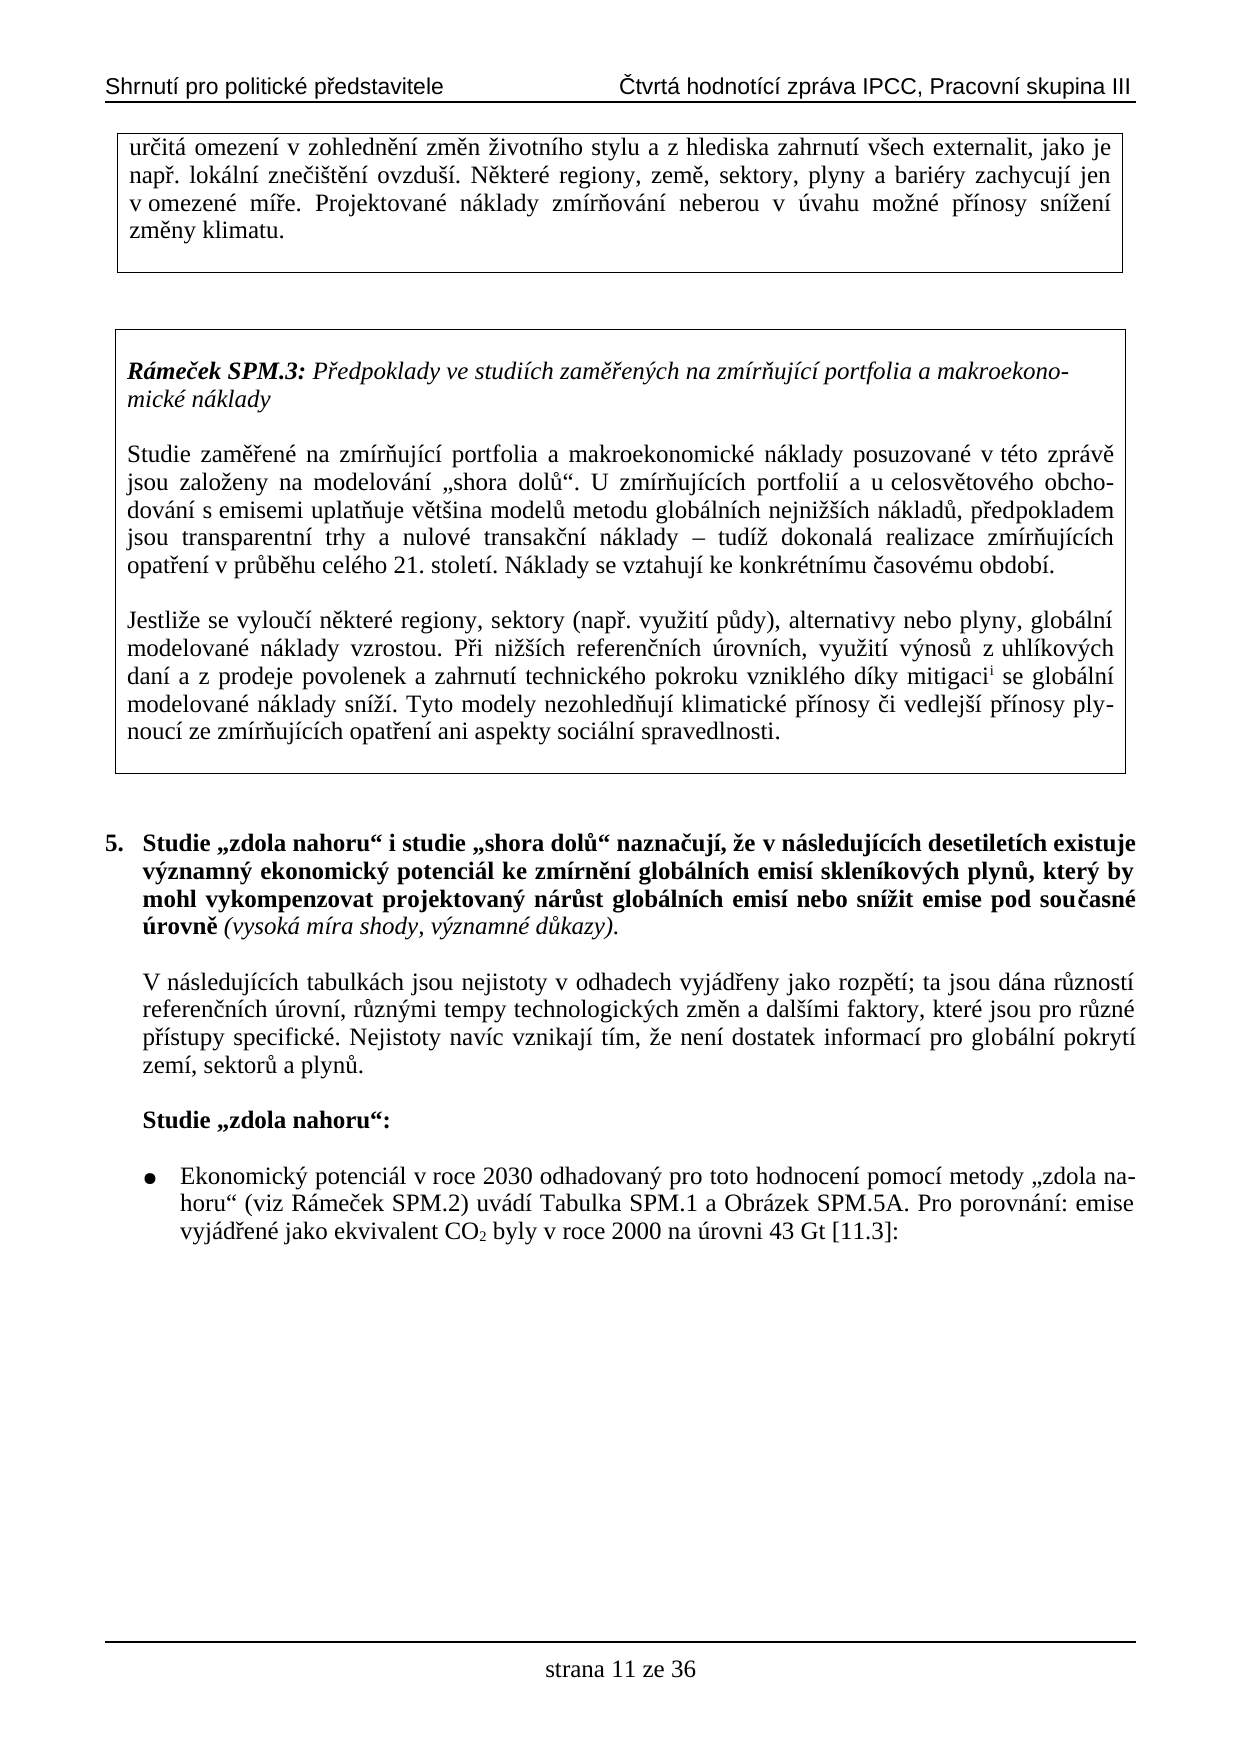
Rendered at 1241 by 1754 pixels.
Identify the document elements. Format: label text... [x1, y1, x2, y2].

table_header určitá omezení v zohlednění změn životního stylu a z hlediska zahrnutí všech externalit, jako je např. lokální znečištění ovzduší. Některé regiony, země, sektory, plyny a bariéry zachycují jen v omezené míře. Projektované náklady zmírňování neberou v úvahu možné přínosy snížení změny klimatu. [118, 134, 1122, 272]
list Ekonomický potenciál v roce 2030 odhadovaný pro toto hodnocení pomocí metody „zdola na­horu“ (viz Rámeček SPM.2) uvádí Tabulka SPM.1 a Obrázek SPM.5A. Pro porovnání: emise vyjádřené jako ekvivalent CO2 byly v roce 2000 na úrovni 43 Gt [11.3]: [142, 1162, 1136, 1245]
text Studie „zdola nahoru“: [142, 1106, 1136, 1134]
subtitle Studie „zdola nahoru“ i studie „shora dolů“ naznačují, že v následujících desetiletích exis­tuje významný ekonomický potenciál ke zmírnění globálních emisí skleníkových plynů, který by mohl vykompenzovat projektovaný nárůst globálních emisí nebo snížit emise pod sou­časné úrovně (vysoká míra shody, významné důkazy). [105, 829, 1136, 940]
text V následujících tabulkách jsou nejistoty v odhadech vyjádřeny jako rozpětí; ta jsou dána růzností refe­renčních úrovní, různými tempy technologických změn a dalšími faktory, které jsou pro různé přístu­py specifické. Nejistoty navíc vznikají tím, že není dostatek informací pro glo­bální pokrytí zemí, sektorů a plynů. [142, 968, 1136, 1079]
table_header Rámeček SPM.3: Předpoklady ve studiích zaměřených na zmírňující portfolia a makroekono­mické náklady Studie zaměřené na zmírňující portfolia a makroekonomické náklady posuzované v této zprávě jsou založeny na modelování „shora dolů“. U zmírňujících portfolií a u celosvěto­vého obcho­dování s emisemi uplatňuje většina modelů metodu globálních nejnižších nákladů, před­pokladem jsou transparentní trhy a nulové transakční náklady – tudíž dokonalá realizace zmírňujících opatření v průběhu celého 21. století. Náklady se vztahují ke konkrétnímu časovému ob­dobí. Jestliže se vyloučí některé regiony, sektory (např. využití půdy), alternativy nebo plyny, globální modelované náklady vzrostou. Při nižších referenčních úrovních, využití výnosů z uhlíkových daní a z prodeje povolenek a zahrnutí technického pokroku vzniklého díky mitigacii se globální mode­lované náklady sníží. Tyto modely nezohledňují klimatické přínosy či vedlejší přínosy ply­noucí ze zmírňujících opatření ani aspekty sociální spravedlnosti. [116, 330, 1125, 773]
